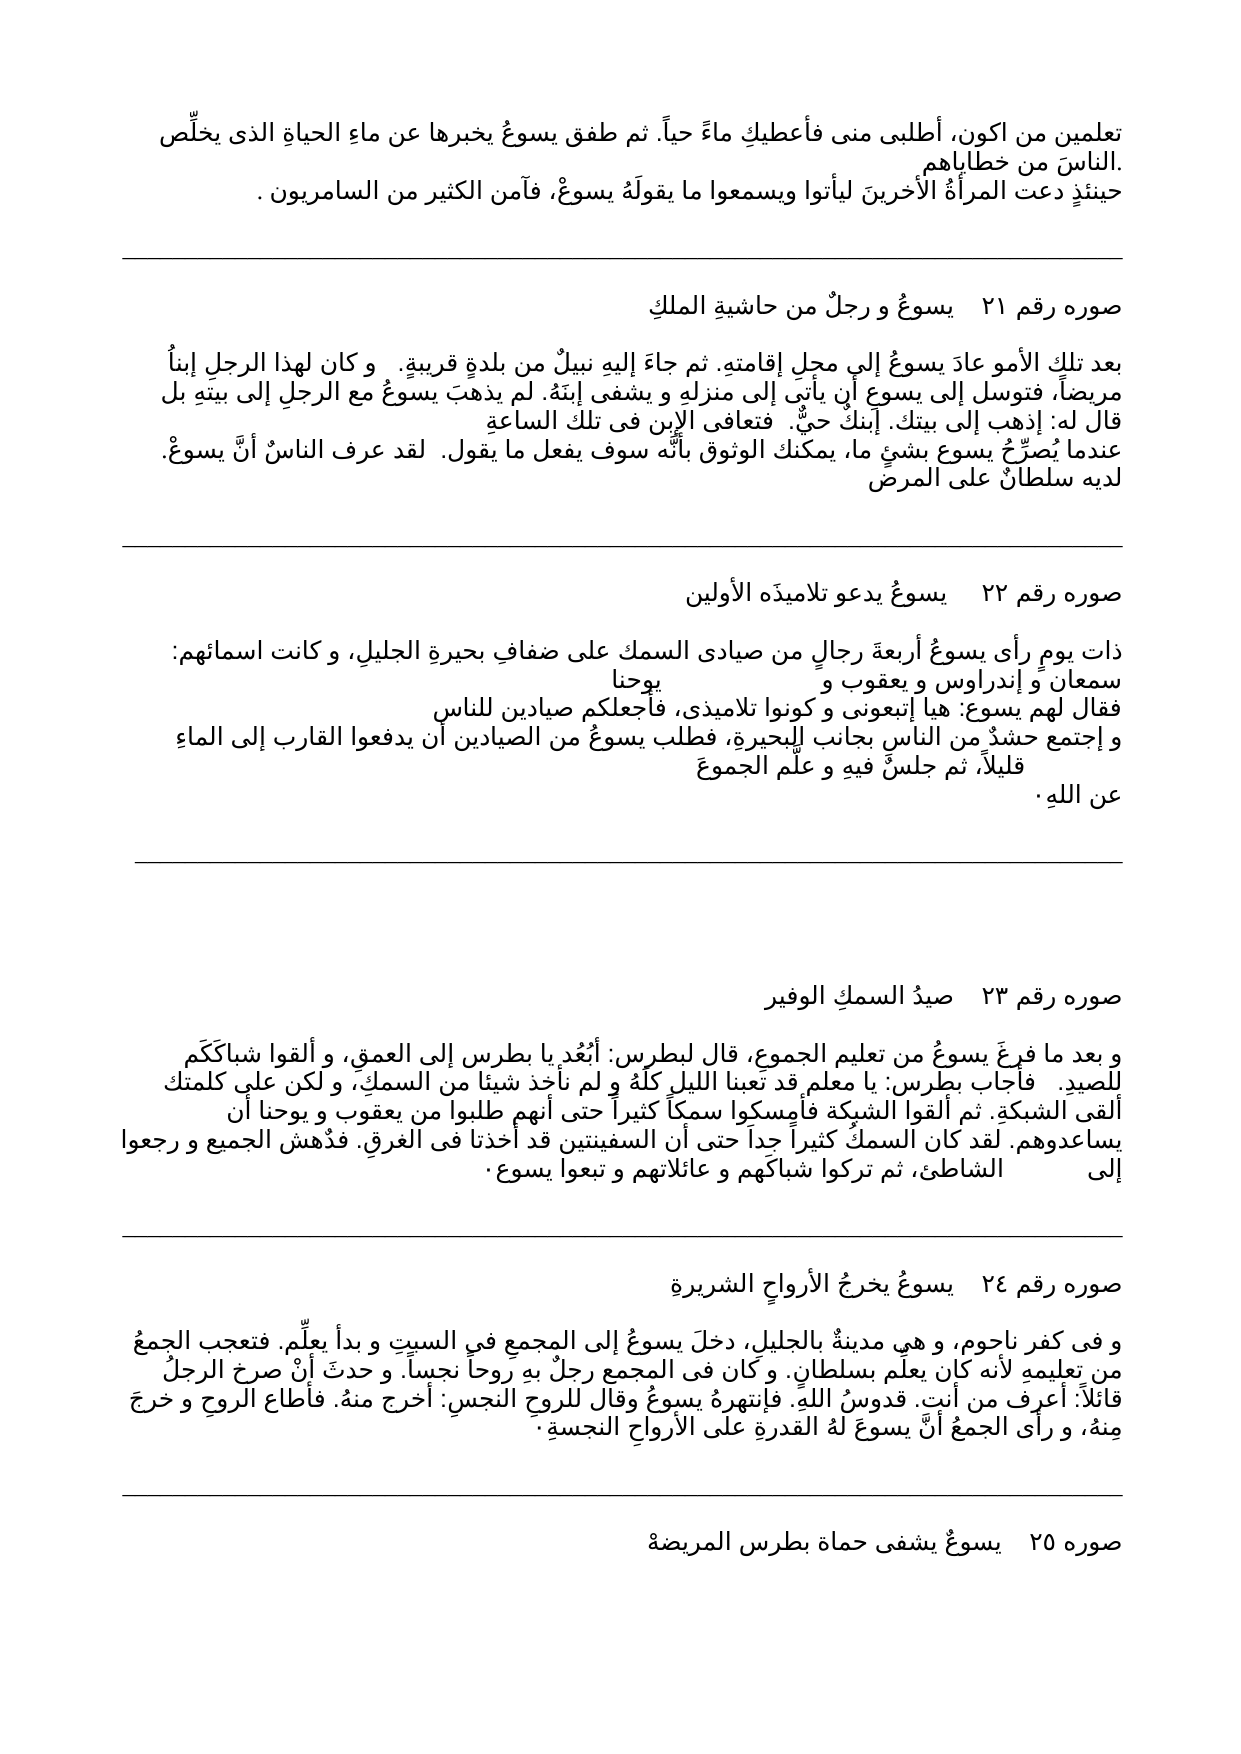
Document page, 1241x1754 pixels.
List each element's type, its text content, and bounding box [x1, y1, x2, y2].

text ________________________________________________________________________________ [118, 1211, 1122, 1240]
text ________________________________________________________________________________ [118, 521, 1122, 550]
text . حينئذٍ دعت المرأةُ الأخرينَ ليأتوا ويسمعوا ما يقولَهُ يسوعْ، فآمن الكثير من السامريون [118, 176, 1122, 204]
text بعد تلك الأمو عادَ يسوعُ إلى محلِ إقامتهِ. ثم جاءَ إليهِ نبيلٌ من بلدةٍ قريبةٍ. و كان لهذا الرجلِ إبناُ مريضاً، فتوسل إلى يسوعِ أن يأتى إلى منزلهِ و يشفى إبنَهُ. لم يذهبَ يسوعُ مع الرجلِ إلى بيتهِ بل قال له: إذهب إلى بيتك. إبنكٌ حيٌّ. فتعافى الإبن فى تلك الساعةِ [118, 348, 1122, 434]
text ذات يومٍ رأى يسوعُ أربعةَ رجالٍ من صيادى السمك على ضفافِ بحيرةِ الجليلِ، و كانت اسمائهم: سمعان و إندراوس و يعقوب و يوحنا [118, 636, 1122, 693]
text صوره رقم ٢٤ يسوعُ يخرجُ الأرواحٍ الشريرةِ [118, 1268, 1122, 1297]
text سافر يسوعُ عبرَ بلادِ السامرةْ، و عندما تعبَ من السفرِ جلسَ بجانبِ بئرٍ على الطريق. ثم جاءَت إمرأةٌ سامريةٌ لتستقىَ ماءً، فقال لها يسوع: أتعطينى لأشرب؟ عرف عنها يسوعُ أنها إمرأةٌ زانيةٌ تعيشٌ مع رجلٍ ليسَ بزوجِها. و فوجئت المرأةُ أنهٌ قد طلبَ منها ليشرب، فقال لها يسوع: أنت لا تعلمين من اكون، أطلبى منى فأعطيكِ ماءً حياً. ثم طفق يسوعُ يخبرها عن ماءِ الحياةِ الذى يخلِّص الناسَ من خطاياهم. [118, 118, 1122, 176]
text صوره رقم ٢٢ يسوعُ يدعو تلاميذَه الأولين [118, 578, 1122, 607]
text و فى كفر ناحوم، و هى مدينةٌ بالجليلِ، دخلَ يسوعُ إلى المجمعِ فى السبتِ و بدأ يعلِّم. فتعجب الجمعُ من تعليمهِ لأنه كان يعلِّم بسلطانٍ. و كان فى المجمع رجلٌ بهِ روحاً نجساً. و حدثَ أنْ صرخ الرجلُ قائلاً: أعرف من أنت. قدوسُ اللهِ. فإنتهرهُ يسوعُ وقال للروحِ النجسِ: أخرج منهُ. فأطاع الروحِ و خرجَ مِنهُ، و رأى الجمعُ أنَّ يسوعَ لهُ القدرةِ على الأرواحِ النجسةِ٠ [118, 1326, 1122, 1441]
text صوره رقم ٢٣ صيدُ السمكِ الوفير [118, 981, 1122, 1010]
text و إجتمع حشدٌ من الناسِ بجانب البحيرةِ، فطلب يسوعُ من الصيادين أن يدفعوا القارب إلى الماءِ قليلاً، ثم جلسٌ فيهِ و علَّم الجموعَ [118, 722, 1122, 780]
text ________________________________________________________________________________ [118, 233, 1122, 262]
text _______________________________________________________________________________ [118, 837, 1122, 866]
text فقال لهم يسوع: هيا إتبعونى و كونوا تلاميذى، فأجعلكم صيادين للناس [118, 693, 1122, 722]
text عن اللهِ٠ [118, 780, 1122, 808]
text .عندما يُصرِّحُ يسوع بشئٍ ما، يمكنك الوثوق بأنَّه سوف يفعل ما يقول. لقد عرف الناسٌ أنَّ يسوعْ لديه سلطانٌ على المرض [118, 434, 1122, 492]
text ________________________________________________________________________________ [118, 1470, 1122, 1498]
text صوره رقم ٢١ يسوعُ و رجلٌ من حاشيةِ الملكِ [118, 291, 1122, 319]
text و بعد ما فرغَ يسوعُ من تعليم الجموعِ، قال لبطرس: أبُعُد يا بطرس إلى العمقِ، و ألقوا شباكَكَم للصيدِ. فأجاب بطرس: يا معلم قد تعبنا الليل كلَهُ و لم نأخذ شيئا من السمكِ، و لكن على كلمتك ألقى الشبكةِ. ثم ألقوا الشبكة فأمسكوا سمكاً كثيراً حتى أنهم طلبوا من يعقوب و يوحنا أن يساعدوهم. لقد كان السمكُ كثيراً جداَ حتى أن السفينتين قد أخذتا فى الغرقِ. فدٌهش الجميع و رجعوا إلى الشاطئ، ثم تركوا شباكَهم و عائلاتهم و تبعوا يسوع٠ [118, 1038, 1122, 1182]
text صوره ٢٥ يسوعٌ يشفى حماة بطرس المريضهْ [118, 1527, 1122, 1556]
